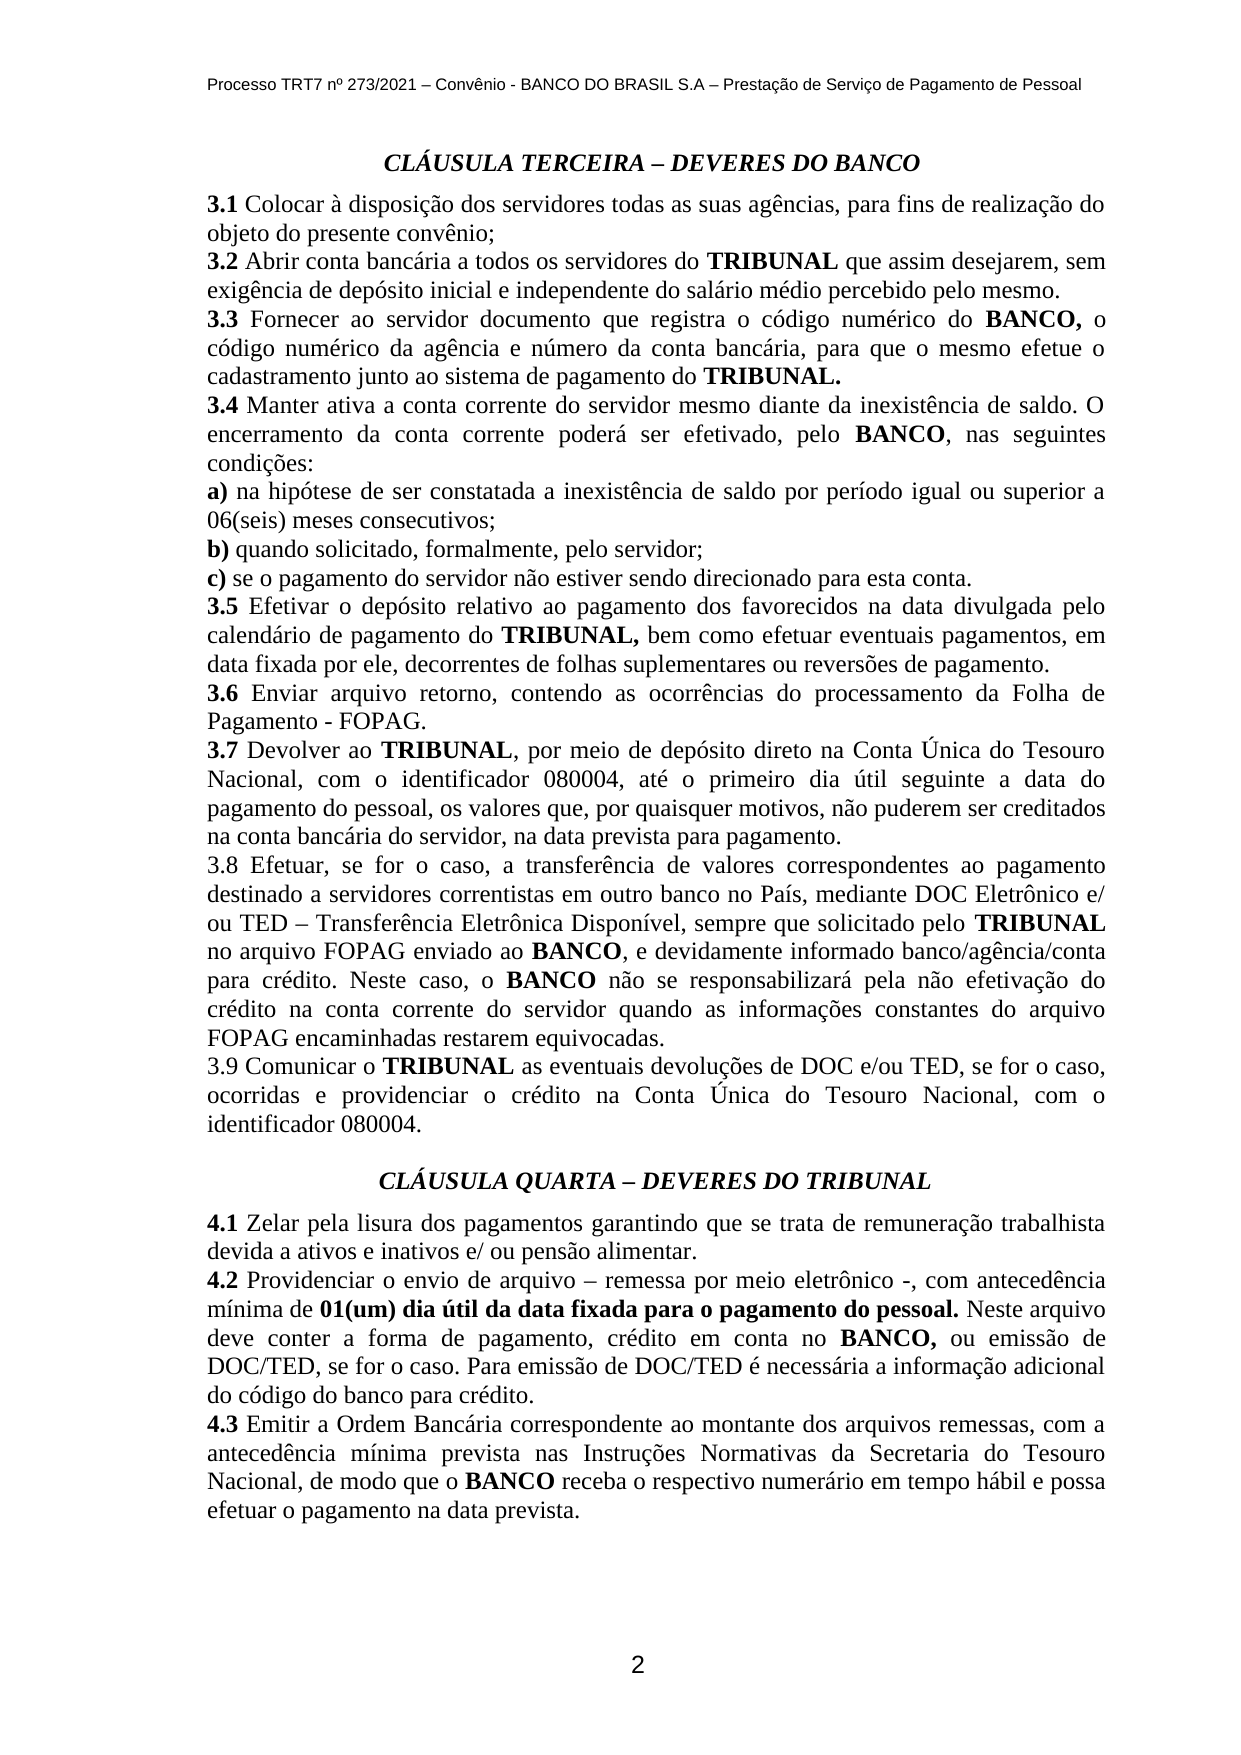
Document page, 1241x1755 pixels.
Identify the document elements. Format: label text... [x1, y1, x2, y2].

subtitle CLÁUSULA QUARTA – DEVERES DO TRIBUNAL [207, 1166, 1106, 1195]
text 3.4 Manter ativa a conta corrente do servidor mesmo diante da inexistência de saldo. O encerramento da conta corrente poderá ser efetivado, pelo BANCO, nas seguintes condições: [207, 390, 1106, 476]
text 3.6 Enviar arquivo retorno, contendo as ocorrências do processamento da Folha de Pagamento - FOPAG. [207, 678, 1106, 735]
text a) na hipótese de ser constatada a inexistência de saldo por período igual ou superior a 06(seis) meses consecutivos; [207, 476, 1106, 534]
text 4.1 Zelar pela lisura dos pagamentos garantindo que se trata de remuneração trabalhista devida a ativos e inativos e/ ou pensão alimentar. [207, 1208, 1106, 1265]
text 3.1 Colocar à disposição dos servidores todas as suas agências, para fins de realização do objeto do presente convênio; [207, 189, 1106, 246]
text 4.3 Emitir a Ordem Bancária correspondente ao montante dos arquivos remessas, com a antecedência mínima prevista nas Instruções Normativas da Secretaria do Tesouro Nacional, de modo que o BANCO receba o respectivo numerário em tempo hábil e possa efetuar o pagamento na data prevista. [207, 1409, 1106, 1524]
text 3.5 Efetivar o depósito relativo ao pagamento dos favorecidos na data divulgada pelo calendário de pagamento do TRIBUNAL, bem como efetuar eventuais pagamentos, em data fixada por ele, decorrentes de folhas suplementares ou reversões de pagamento. [207, 591, 1106, 678]
text c) se o pagamento do servidor não estiver sendo direcionado para esta conta. [207, 563, 1106, 591]
text 3.9 Comunicar o TRIBUNAL as eventuais devoluções de DOC e/ou TED, se for o caso, ocorridas e providenciar o crédito na Conta Única do Tesouro Nacional, com o identificador 080004. [207, 1051, 1106, 1138]
text 3.3 Fornecer ao servidor documento que registra o código numérico do BANCO, o código numérico da agência e número da conta bancária, para que o mesmo efetue o cadastramento junto ao sistema de pagamento do TRIBUNAL. [207, 304, 1106, 390]
text 3.8 Efetuar, se for o caso, a transferência de valores correspondentes ao pagamento destinado a servidores correntistas em outro banco no País, mediante DOC Eletrônico e/ ou TED – Transferência Eletrônica Disponível, sempre que solicitado pelo TRIBUNAL no arquivo FOPAG enviado ao BANCO, e devidamente informado banco/agência/conta para crédito. Neste caso, o BANCO não se responsabilizará pela não efetivação do crédito na conta corrente do servidor quando as informações constantes do arquivo FOPAG encaminhadas restarem equivocadas. [207, 850, 1106, 1051]
text 3.7 Devolver ao TRIBUNAL, por meio de depósito direto na Conta Única do Tesouro Nacional, com o identificador 080004, até o primeiro dia útil seguinte a data do pagamento do pessoal, os valores que, por quaisquer motivos, não puderem ser creditados na conta bancária do servidor, na data prevista para pagamento. [207, 735, 1106, 850]
text b) quando solicitado, formalmente, pelo servidor; [207, 534, 1106, 563]
subtitle CLÁUSULA TERCEIRA – DEVERES DO BANCO [207, 148, 1106, 176]
text 4.2 Providenciar o envio de arquivo – remessa por meio eletrônico -, com antecedência mínima de 01(um) dia útil da data fixada para o pagamento do pessoal. Neste arquivo deve conter a forma de pagamento, crédito em conta no BANCO, ou emissão de DOC/TED, se for o caso. Para emissão de DOC/TED é necessária a informação adicional do código do banco para crédito. [207, 1265, 1106, 1409]
text 3.2 Abrir conta bancária a todos os servidores do TRIBUNAL que assim desejarem, sem exigência de depósito inicial e independente do salário médio percebido pelo mesmo. [207, 246, 1106, 304]
